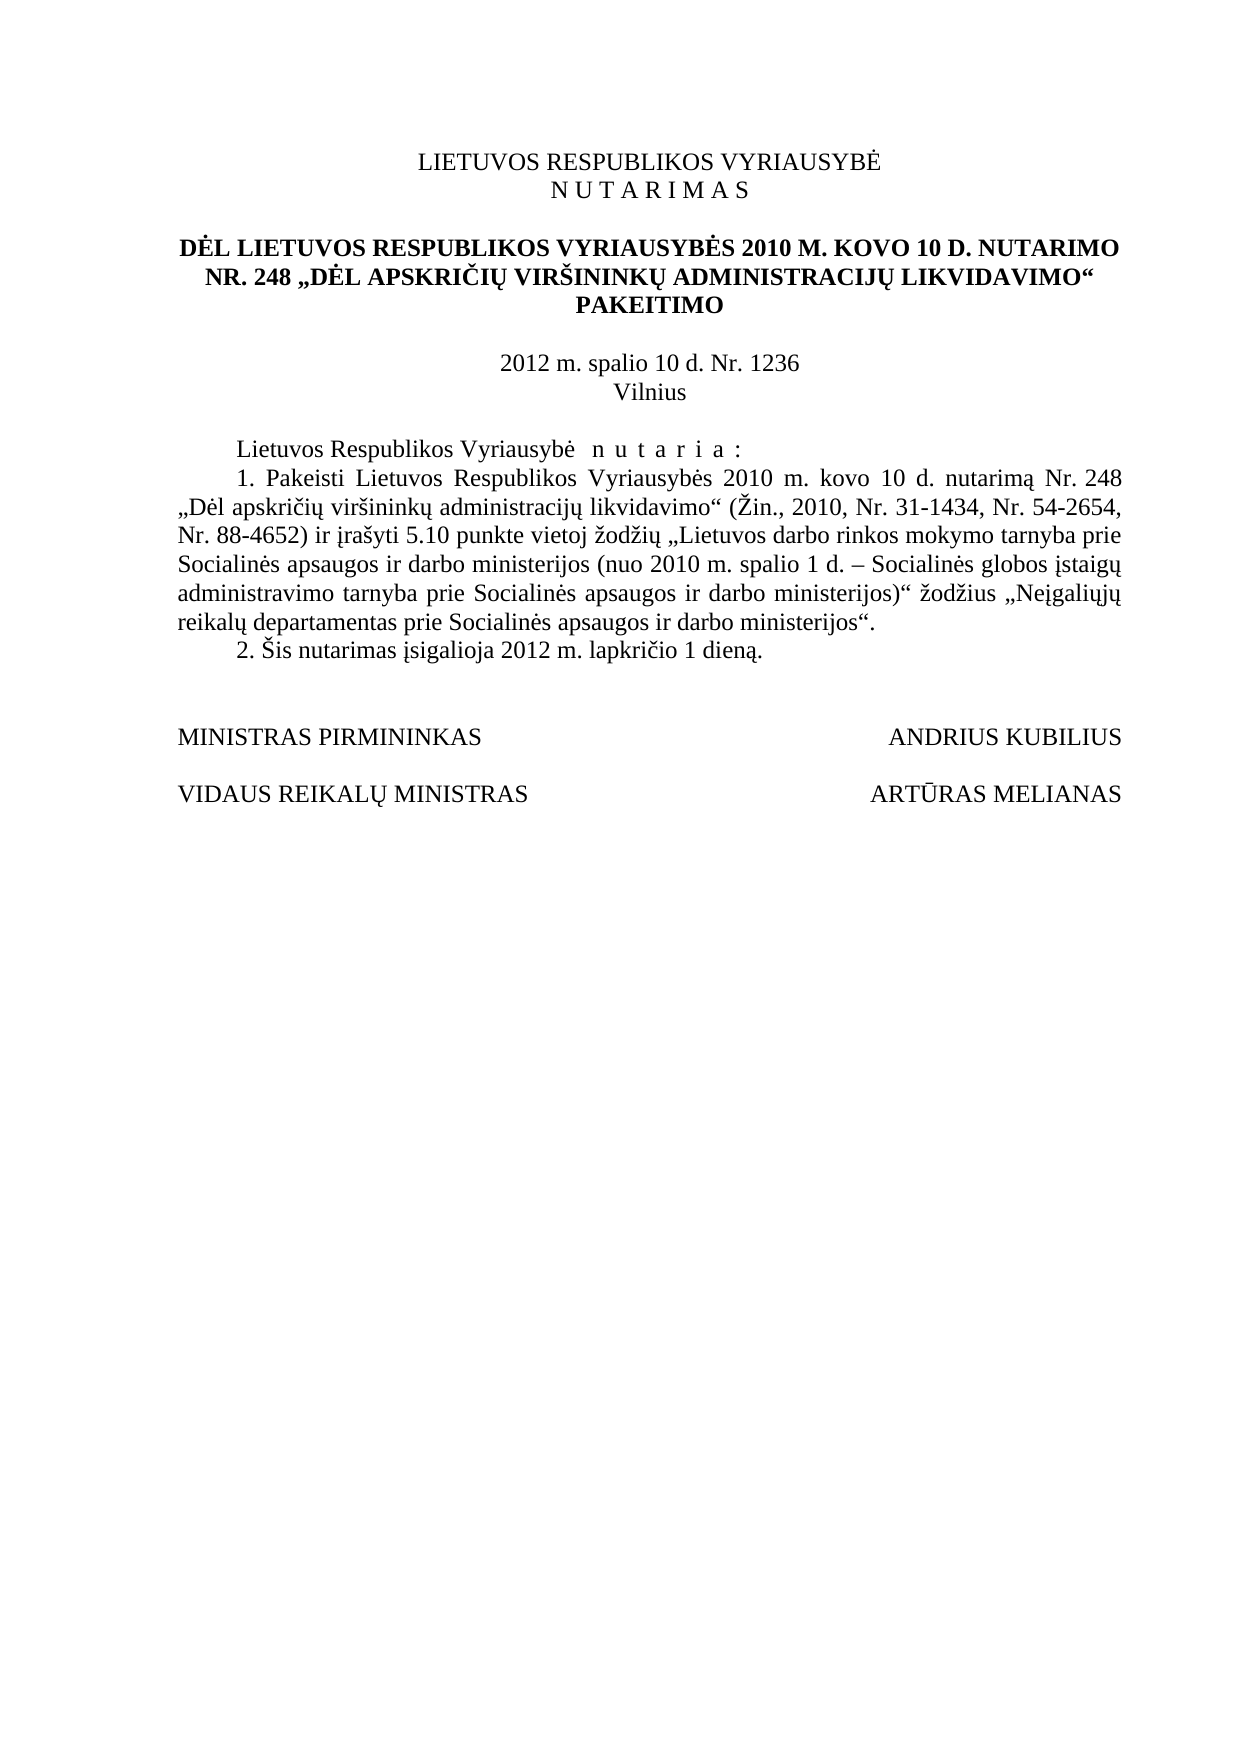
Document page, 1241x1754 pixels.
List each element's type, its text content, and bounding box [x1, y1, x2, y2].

text 1. Pakeisti Lietuvos Respublikos Vyriausybės 2010 m. kovo 10 d. nutarimą Nr. 248 „Dėl apskričių viršininkų administracijų likvidavimo“ (Žin., 2010, Nr. 31-1434, Nr. 54-2654, Nr. 88-4652) ir įrašyti 5.10 punkte vietoj žodžių „Lietuvos darbo rinkos mokymo tarnyba prie Socialinės apsaugos ir darbo ministerijos (nuo 2010 m. spalio 1 d. – Socialinės globos įstaigų administravimo tarnyba prie Socialinės apsaugos ir darbo ministerijos)“ žodžius „Neįgaliųjų reikalų departamentas prie Socialinės apsaugos ir darbo ministerijos“. [177, 463, 1122, 636]
text Lietuvos Respublikos Vyriausybė [177, 147, 1122, 176]
text MINISTRAS PIRMININKAS ANDRIUS KUBILIUS [177, 722, 1122, 751]
text Lietuvos Respublikos Vyriausybė nutaria: [177, 434, 1122, 463]
text 2. Šis nutarimas įsigalioja 2012 m. lapkričio 1 dieną. [177, 636, 1122, 664]
text 2012 m. spalio 10 d. Nr. 1236 [177, 348, 1122, 377]
text Vilnius [177, 377, 1122, 406]
text VIDAUS REIKALŲ MINISTRAS ARTŪRAS MELIANAS [177, 779, 1122, 808]
text NUTARIMAS [177, 176, 1122, 204]
text Dėl LIETUVOS RESPUBLIKOS VYRIAUSYBĖS 2010 M. KOVO 10 D. NUTARIMO NR. 248 „DĖL APSKRIČIŲ VIRŠININKŲ ADMINISTRACIJŲ LIKVIDAVIMO“ PAKEITIMO [177, 233, 1122, 319]
